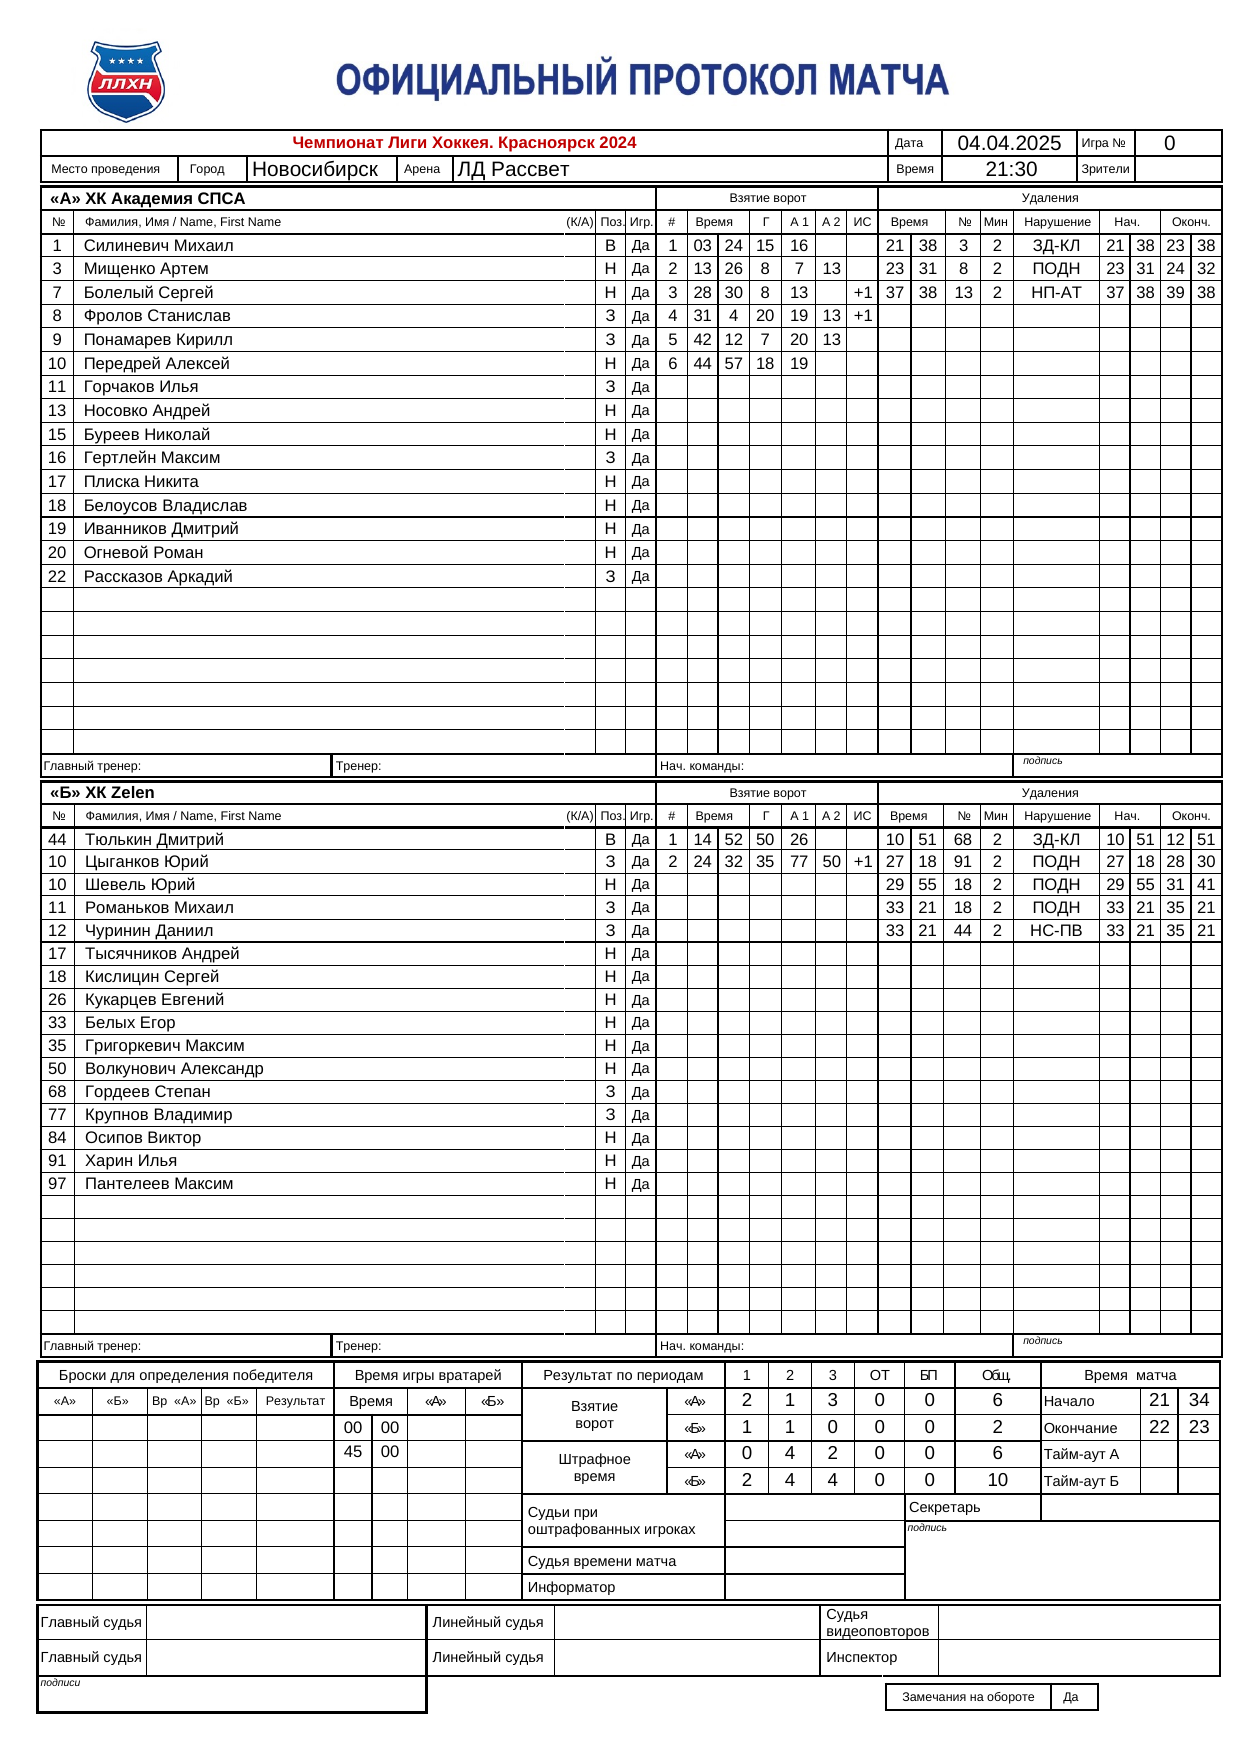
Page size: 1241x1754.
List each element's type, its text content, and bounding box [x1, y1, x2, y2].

table_cell [1014, 470, 1099, 493]
table_cell [912, 1127, 943, 1149]
table_cell [257, 1521, 333, 1546]
table_cell [688, 1265, 717, 1287]
table_cell Начало [1042, 1389, 1140, 1413]
table_cell 11 [42, 376, 73, 398]
table_cell [1192, 1173, 1221, 1195]
table_cell 33 [879, 896, 910, 918]
table_cell Н [596, 518, 625, 540]
table_cell [1131, 1081, 1160, 1103]
table_cell [879, 966, 910, 987]
table_cell [688, 1219, 717, 1241]
table_cell [847, 541, 877, 564]
table_cell [946, 565, 980, 587]
table_cell Чуринин Даниил [75, 920, 564, 941]
table_cell [816, 636, 846, 658]
table_cell [42, 730, 73, 753]
table_cell [148, 1521, 201, 1546]
table_cell [816, 494, 846, 516]
table_cell [42, 1265, 74, 1287]
table_cell [1192, 707, 1221, 729]
table_cell [816, 1081, 846, 1103]
table_cell Н [596, 874, 625, 895]
table_cell [1100, 1265, 1129, 1287]
table_cell [944, 1081, 980, 1103]
table_cell [688, 1058, 717, 1079]
table_cell [1100, 659, 1129, 682]
table_cell Н [596, 541, 625, 564]
table_cell Огневой Роман [74, 541, 564, 564]
table_cell [847, 1196, 877, 1218]
table_cell 12 [42, 920, 74, 941]
table_cell Судьи при оштрафованных игроках [523, 1495, 724, 1546]
table_cell Да [626, 352, 655, 374]
table_cell [1014, 1081, 1099, 1103]
table_cell 51 [1131, 829, 1160, 849]
table_cell ИС [847, 211, 877, 233]
table_cell [565, 399, 595, 422]
table_cell [1192, 659, 1221, 682]
table_header 3 [812, 1363, 854, 1387]
table_cell ПОДН [1014, 874, 1099, 895]
table_cell 8 [946, 257, 980, 280]
table_cell [42, 588, 73, 611]
table_cell 21 [912, 896, 943, 918]
table_cell [1100, 446, 1129, 469]
table_cell [879, 707, 910, 729]
table_cell [74, 730, 564, 753]
table_cell [657, 494, 687, 516]
table_cell [408, 1416, 465, 1440]
table_cell 33 [1100, 896, 1129, 918]
table_cell [981, 446, 1013, 469]
table_cell [782, 636, 815, 658]
table_cell [1014, 636, 1099, 658]
table_cell 6 [956, 1442, 1040, 1467]
table_cell 3 [657, 281, 687, 303]
table_cell [879, 1127, 910, 1149]
table_cell [981, 1242, 1013, 1264]
table_cell [657, 1150, 687, 1172]
table_cell [879, 588, 910, 611]
table_header «Б» ХК Zelen [42, 783, 655, 803]
table_cell Судья времени матча [523, 1548, 724, 1573]
table_cell [816, 730, 846, 753]
table_cell Зрители [1078, 157, 1134, 181]
table_cell [719, 565, 749, 587]
table_cell Тренер: [333, 1335, 655, 1356]
table_cell [257, 1574, 333, 1599]
table_cell Фролов Станислав [74, 305, 564, 327]
table_cell Окончание [1042, 1415, 1140, 1440]
table_cell [39, 1416, 92, 1440]
table_cell 2 [981, 257, 1013, 280]
table_cell [1161, 494, 1190, 516]
table_cell [719, 1265, 749, 1287]
table_cell [1100, 1058, 1129, 1079]
table_cell [657, 683, 687, 706]
table_cell [408, 1441, 465, 1467]
table_cell 2 [981, 874, 1013, 895]
table_cell [816, 565, 846, 587]
table_cell [946, 305, 980, 327]
table_cell [719, 636, 749, 658]
table_cell 1 [42, 235, 73, 256]
table_cell [847, 257, 877, 280]
table_cell [428, 1677, 882, 1711]
table_cell [782, 376, 815, 398]
table_cell [1161, 707, 1190, 729]
table_cell [565, 281, 595, 303]
table_cell [847, 376, 877, 398]
table_cell [148, 1547, 201, 1573]
table_cell [1131, 1173, 1160, 1195]
table_cell [1100, 1127, 1129, 1149]
table_cell [1014, 376, 1099, 398]
table_cell [981, 305, 1013, 327]
table_cell [847, 1150, 877, 1172]
table_cell З [596, 850, 625, 872]
table_cell [408, 1468, 465, 1493]
table_cell [1192, 636, 1221, 658]
table_cell [944, 1196, 980, 1218]
table_cell [1161, 1104, 1190, 1126]
table_cell [1100, 518, 1129, 540]
table_cell [1100, 707, 1129, 729]
table_cell [719, 874, 749, 895]
table_cell Горчаков Илья [74, 376, 564, 398]
table_cell З [596, 920, 625, 941]
table_cell Н [596, 399, 625, 422]
table_cell [1161, 1265, 1190, 1287]
table_cell 0 [812, 1415, 854, 1440]
table_cell [946, 636, 980, 658]
table_cell [42, 1196, 74, 1218]
table_cell [148, 1416, 201, 1440]
table_cell [565, 376, 595, 398]
table_cell «Б» [668, 1468, 724, 1493]
table_cell [847, 1173, 877, 1195]
table_cell [1014, 1104, 1099, 1126]
table_cell Время [889, 157, 941, 181]
table_cell Поз. [596, 211, 625, 233]
table_cell Главный судья [39, 1640, 146, 1675]
table_header Время матча [1042, 1363, 1219, 1387]
table_cell 51 [912, 829, 943, 849]
table_cell [1161, 1311, 1190, 1333]
table_cell [335, 1521, 371, 1546]
table_cell [626, 683, 655, 706]
table_cell [912, 423, 945, 445]
table_cell Да [626, 1058, 655, 1079]
table_cell Рассказов Аркадий [74, 565, 564, 587]
table_cell Силиневич Михаил [74, 235, 564, 256]
table_cell 38 [1131, 281, 1160, 303]
table_cell [335, 1574, 371, 1599]
table_cell 16 [42, 446, 73, 469]
table_cell 17 [42, 470, 73, 493]
table_cell [782, 1035, 815, 1057]
table_cell [1014, 352, 1099, 374]
table_cell 13 [946, 281, 980, 303]
table_cell [981, 1035, 1013, 1057]
table_cell [1192, 1311, 1221, 1333]
table_cell [596, 707, 625, 729]
table_cell [596, 1242, 625, 1264]
table_cell [750, 1242, 781, 1264]
table_cell [688, 966, 717, 987]
table_cell [1099, 1682, 1220, 1711]
table_cell [148, 1441, 201, 1467]
table_cell [847, 874, 877, 895]
table_cell [1192, 1150, 1221, 1172]
table_cell [1131, 305, 1160, 327]
table_cell [782, 730, 815, 753]
table_cell Белоусов Владислав [74, 494, 564, 516]
table_cell 24 [719, 235, 749, 256]
table_cell [1192, 730, 1221, 753]
table_cell [1192, 399, 1221, 422]
table_cell [657, 1288, 687, 1310]
table_cell [816, 1035, 846, 1057]
table_cell [1100, 1242, 1129, 1264]
table_cell [782, 541, 815, 564]
table_header Результат по периодам [523, 1363, 724, 1387]
table_cell подписи [39, 1677, 425, 1711]
table_cell [912, 494, 945, 516]
table_cell 50 [816, 850, 846, 872]
table_cell [946, 707, 980, 729]
table_cell 30 [1192, 850, 1221, 872]
table_cell «А» [408, 1389, 465, 1413]
table_cell [719, 659, 749, 682]
table_cell [1014, 989, 1099, 1011]
table_cell [944, 1265, 980, 1287]
table_cell Да [626, 850, 655, 872]
table_cell Главный тренер: [42, 755, 330, 776]
table_cell [74, 588, 564, 611]
table_cell Передрей Алексей [74, 352, 564, 374]
table_cell [1131, 1058, 1160, 1079]
table_cell [565, 850, 595, 872]
table_cell [1192, 1035, 1221, 1057]
table_cell [466, 1547, 521, 1573]
table_cell [657, 1173, 687, 1195]
table_cell [688, 1311, 717, 1333]
table_cell [879, 1150, 910, 1172]
table_cell [1192, 966, 1221, 987]
table_cell [688, 1196, 717, 1218]
table_cell 10 [42, 850, 74, 872]
table_header Общ. [956, 1363, 1040, 1387]
table_cell [1131, 1127, 1160, 1149]
table_cell 44 [688, 352, 717, 374]
table_cell Линейный судья [428, 1606, 554, 1639]
table_cell 4 [769, 1468, 811, 1493]
table_cell Мин [981, 805, 1013, 826]
table_cell А 2 [816, 805, 846, 826]
table_cell Поз. [596, 805, 625, 826]
table_cell 37 [1100, 281, 1129, 303]
table_cell [782, 896, 815, 918]
table_cell Да [626, 423, 655, 445]
table_cell [565, 829, 595, 849]
table_cell [782, 1081, 815, 1103]
table_cell [373, 1468, 407, 1493]
table_cell Тысячников Андрей [75, 943, 564, 964]
table_cell 13 [816, 305, 846, 327]
table_cell [847, 494, 877, 516]
table_cell 3 [946, 235, 980, 256]
table_cell [946, 423, 980, 445]
table_cell [946, 446, 980, 469]
table_cell [946, 612, 980, 634]
table_cell 10 [42, 874, 74, 895]
table_cell [782, 707, 815, 729]
table_cell [912, 966, 943, 987]
table_cell [944, 1242, 980, 1264]
table_cell [626, 730, 655, 753]
table_cell [565, 328, 595, 351]
table_cell [750, 896, 781, 918]
table_cell [1100, 1311, 1129, 1333]
table_cell Кукарцев Евгений [75, 989, 564, 1011]
table_cell [879, 423, 910, 445]
table_cell [782, 1012, 815, 1033]
table_cell [147, 1606, 425, 1639]
table_cell [1161, 683, 1190, 706]
table_cell [1131, 1012, 1160, 1033]
table_cell [750, 874, 781, 895]
table_cell [657, 707, 687, 729]
table_cell [39, 1468, 92, 1493]
table_cell [1100, 399, 1129, 422]
table_cell [816, 683, 846, 706]
table_cell 2 [812, 1442, 854, 1467]
table_cell [879, 683, 910, 706]
table_cell Информатор [523, 1575, 724, 1599]
table_cell [1100, 494, 1129, 516]
table_cell [565, 636, 595, 658]
table_cell [688, 1173, 717, 1195]
table_cell З [596, 305, 625, 327]
table_cell 0 [855, 1468, 904, 1493]
table_header Дата [889, 131, 941, 155]
table_cell [847, 896, 877, 918]
table_cell [782, 683, 815, 706]
table_cell [1131, 707, 1160, 729]
table_cell 2 [657, 850, 687, 872]
table_cell [719, 1219, 749, 1241]
table_cell [782, 1196, 815, 1218]
table_cell [1131, 1311, 1160, 1333]
table_cell З [596, 565, 625, 587]
table_cell [782, 1058, 815, 1079]
table_cell [565, 1288, 595, 1310]
table_cell [75, 1288, 564, 1310]
picture [5, 28, 1179, 129]
table_cell [944, 1012, 980, 1033]
table_cell [912, 1012, 943, 1033]
table_cell 12 [1161, 829, 1190, 849]
table_cell [750, 1081, 781, 1103]
table_cell [750, 565, 781, 587]
table_cell [912, 730, 945, 753]
table_cell 41 [1192, 874, 1221, 895]
table_cell [688, 730, 717, 753]
table_cell [879, 1173, 910, 1195]
table_cell [816, 1150, 846, 1172]
table_cell [688, 683, 717, 706]
table_cell [657, 1012, 687, 1033]
table_cell 31 [912, 257, 945, 280]
table_cell [981, 470, 1013, 493]
table_cell [1192, 989, 1221, 1011]
table_cell Город [179, 157, 246, 181]
table_cell [847, 730, 877, 753]
table_cell [688, 1035, 717, 1057]
table_cell 91 [42, 1150, 74, 1172]
table_cell [688, 565, 717, 587]
table_cell [1192, 943, 1221, 964]
table_cell [946, 494, 980, 516]
table_cell [565, 305, 595, 327]
table_cell Время [688, 211, 749, 233]
table_cell Шевель Юрий [75, 874, 564, 895]
table_cell [257, 1547, 333, 1573]
table_cell [626, 636, 655, 658]
table_cell [1161, 1127, 1190, 1149]
table_header Замечания на обороте [887, 1685, 1050, 1709]
table_cell Вр «Б» [202, 1389, 256, 1413]
table_cell [657, 1081, 687, 1103]
table_cell Да [626, 470, 655, 493]
table_cell [1100, 1196, 1129, 1218]
table_cell [74, 683, 564, 706]
table_cell [816, 352, 846, 374]
table_cell 18 [944, 896, 980, 918]
table_cell [657, 920, 687, 941]
table_cell [1014, 305, 1099, 327]
table_cell [879, 730, 910, 753]
table_cell [1141, 1441, 1177, 1467]
table_cell [565, 1012, 595, 1033]
table_cell [565, 1035, 595, 1057]
table_cell [75, 1196, 564, 1218]
table_cell [148, 1468, 201, 1493]
table_cell [912, 305, 945, 327]
table_cell [93, 1574, 147, 1599]
table_cell № [42, 805, 74, 826]
table_cell [1100, 1012, 1129, 1033]
table_cell [719, 1127, 749, 1149]
table_cell [847, 1012, 877, 1033]
table_cell [565, 1058, 595, 1079]
table_cell ЗД-КЛ [1014, 829, 1099, 849]
table_cell [1192, 1127, 1221, 1149]
table_cell [981, 966, 1013, 987]
table_cell Н [596, 966, 625, 987]
table_cell 26 [782, 829, 815, 849]
table_cell [816, 1058, 846, 1079]
table_cell Да [626, 281, 655, 303]
table_cell [626, 1288, 655, 1310]
table_cell [912, 1173, 943, 1195]
table_cell [565, 989, 595, 1011]
table_cell [782, 966, 815, 987]
table_cell [657, 399, 687, 422]
table_cell Носовко Андрей [74, 399, 564, 422]
table_cell 3 [812, 1389, 854, 1413]
table_cell [782, 1265, 815, 1287]
table_cell [1100, 470, 1129, 493]
table_cell [1136, 157, 1221, 181]
table_cell [816, 896, 846, 918]
table_cell 2 [956, 1415, 1040, 1440]
table_cell [1100, 541, 1129, 564]
table_cell [42, 612, 73, 634]
table_cell [719, 376, 749, 398]
table_cell [688, 399, 717, 422]
table_cell [879, 1265, 910, 1287]
table_cell Да [626, 1081, 655, 1103]
table_cell [1042, 1495, 1219, 1520]
table_cell [1014, 1150, 1099, 1172]
table_cell [782, 1104, 815, 1126]
table_cell [1100, 588, 1129, 611]
table_cell 4 [657, 305, 687, 327]
table_cell 77 [42, 1104, 74, 1126]
table_cell [1014, 966, 1099, 987]
table_cell [750, 1127, 781, 1149]
table_cell Линейный судья [428, 1640, 554, 1675]
table_cell [1100, 352, 1129, 374]
table_cell 11 [42, 896, 74, 918]
table_cell Да [626, 1127, 655, 1149]
table_cell ИС [847, 805, 877, 826]
table_cell Да [626, 565, 655, 587]
table_cell 20 [42, 541, 73, 564]
table_cell [565, 1311, 595, 1333]
table_cell Арена [398, 157, 452, 181]
table_cell [719, 1311, 749, 1333]
table_cell [688, 494, 717, 516]
table_cell [596, 1196, 625, 1218]
table_cell 18 [1131, 850, 1160, 872]
table_cell Время [879, 805, 943, 826]
table_cell [657, 446, 687, 469]
table_cell 7 [782, 257, 815, 280]
table_cell [42, 683, 73, 706]
table_cell 21 [1141, 1389, 1177, 1413]
table_cell 13 [816, 328, 846, 351]
table_cell [1161, 541, 1190, 564]
table_cell [688, 1288, 717, 1310]
table_cell [39, 1494, 92, 1520]
table_cell [1131, 399, 1160, 422]
table_cell Главный тренер: [42, 1335, 330, 1356]
table_cell [1131, 588, 1160, 611]
table_cell [1192, 305, 1221, 327]
table_cell 32 [1192, 257, 1221, 280]
table_cell [847, 1265, 877, 1287]
table_cell [912, 683, 945, 706]
table_cell [750, 1035, 781, 1057]
table_cell [626, 1196, 655, 1218]
table_header Удаления [879, 188, 1221, 209]
table_cell [1014, 328, 1099, 351]
table_cell [912, 1196, 943, 1218]
table_cell [879, 1196, 910, 1218]
table_cell [944, 1311, 980, 1333]
table_cell 23 [879, 257, 910, 280]
table_cell Игр. [626, 805, 655, 826]
table_cell [1161, 565, 1190, 587]
table_cell [626, 707, 655, 729]
table_cell Пантелеев Максим [75, 1173, 564, 1195]
table_cell 10 [1100, 829, 1129, 849]
table_cell [879, 1219, 910, 1241]
table_cell [981, 636, 1013, 658]
table_cell [847, 518, 877, 540]
table_cell [626, 1242, 655, 1264]
table_cell [565, 494, 595, 516]
table_cell [1131, 989, 1160, 1011]
table_header Игра № [1078, 131, 1134, 155]
table_cell [847, 683, 877, 706]
table_cell [565, 612, 595, 634]
table_cell [1192, 1219, 1221, 1241]
table_cell Время [688, 805, 749, 826]
table_cell [847, 1127, 877, 1149]
table_cell [1192, 612, 1221, 634]
table_cell [782, 920, 815, 941]
table_cell 03 [688, 235, 717, 256]
table_cell [565, 920, 595, 941]
table_cell 18 [912, 850, 943, 872]
table_cell [879, 1012, 910, 1033]
table_cell [782, 1311, 815, 1333]
table_cell [657, 376, 687, 398]
table_cell Да [626, 1150, 655, 1172]
table_cell 0 [905, 1468, 954, 1493]
table_cell [1014, 1035, 1099, 1057]
table_cell [782, 659, 815, 682]
table_cell [816, 920, 846, 941]
table_cell 10 [879, 829, 910, 849]
table_cell [596, 683, 625, 706]
table_cell 31 [688, 305, 717, 327]
table_cell 21 [1131, 896, 1160, 918]
table_cell [719, 730, 749, 753]
table_cell [719, 1035, 749, 1057]
table_cell [912, 541, 945, 564]
table_cell Г [750, 211, 781, 233]
table_cell [981, 612, 1013, 634]
table_cell [1014, 1012, 1099, 1033]
table_cell 35 [1161, 896, 1190, 918]
table_cell [1192, 470, 1221, 493]
table_cell [1161, 1058, 1190, 1079]
table_cell [726, 1521, 904, 1546]
table_cell 91 [944, 850, 980, 872]
table_header Взятие ворот [657, 188, 877, 209]
table_cell 21 [1192, 896, 1221, 918]
table_cell [1014, 446, 1099, 469]
table_cell [981, 376, 1013, 398]
table_cell 44 [944, 920, 980, 941]
table_cell [1161, 446, 1190, 469]
table_cell [1192, 1081, 1221, 1103]
table_cell [879, 305, 910, 327]
table_cell 2 [981, 920, 1013, 941]
table_cell [93, 1547, 147, 1573]
table_cell [912, 1219, 943, 1241]
table_cell [1161, 1081, 1190, 1103]
table_cell [847, 920, 877, 941]
table_cell [912, 1058, 943, 1079]
table_cell 3 [42, 257, 73, 280]
table_cell [1014, 423, 1099, 445]
table_cell [42, 1242, 74, 1264]
table_cell [1161, 1012, 1190, 1033]
table_cell [1161, 518, 1190, 540]
table_cell [39, 1521, 92, 1546]
table_cell 14 [688, 829, 717, 849]
table_cell Нач. [1100, 805, 1160, 826]
table_cell [981, 1127, 1013, 1149]
table_cell [847, 659, 877, 682]
table_cell [202, 1416, 256, 1440]
table_cell Да [626, 1012, 655, 1033]
table_cell [1192, 565, 1221, 587]
table_cell # [657, 211, 687, 233]
table_cell Судья видеоповторов [821, 1606, 938, 1639]
table_cell [782, 399, 815, 422]
table_cell [750, 966, 781, 987]
table_cell [373, 1521, 407, 1546]
table_cell [148, 1574, 201, 1599]
table_cell [1161, 989, 1190, 1011]
table_cell З [596, 896, 625, 918]
table_cell [719, 541, 749, 564]
table_cell [912, 376, 945, 398]
table_cell [816, 874, 846, 895]
table_cell [847, 966, 877, 987]
table_cell Да [626, 305, 655, 327]
table_cell [596, 636, 625, 658]
table_cell [944, 989, 980, 1011]
table_cell 12 [719, 328, 749, 351]
table_cell Оконч. [1161, 211, 1221, 233]
table_cell [912, 328, 945, 351]
table_cell [981, 1012, 1013, 1033]
table_cell Н [596, 257, 625, 280]
table_cell 26 [42, 989, 74, 1011]
table_cell № [946, 211, 980, 233]
table_cell [750, 1219, 781, 1241]
table_cell [1100, 1081, 1129, 1103]
table_cell 5 [657, 328, 687, 351]
table_cell З [596, 1081, 625, 1103]
table_cell [1100, 423, 1129, 445]
table_cell Нач. [1100, 211, 1160, 233]
table_cell [750, 683, 781, 706]
table_cell [816, 235, 846, 256]
table_cell [688, 541, 717, 564]
table_cell [816, 1196, 846, 1218]
table_cell [847, 352, 877, 374]
table_cell [1100, 636, 1129, 658]
table_cell [1100, 989, 1129, 1011]
table_cell [719, 1173, 749, 1195]
table_cell [879, 470, 910, 493]
table_cell Г [750, 805, 781, 826]
table_cell [750, 1265, 781, 1287]
table_cell 21 [1192, 920, 1221, 941]
table_cell [1131, 636, 1160, 658]
table_cell [1014, 1265, 1099, 1287]
table_cell подпись [1014, 755, 1221, 776]
table_cell [750, 1173, 781, 1195]
table_cell [565, 518, 595, 540]
table_cell 50 [750, 829, 781, 849]
table_cell Главный судья [39, 1606, 146, 1639]
table_cell [1014, 707, 1099, 729]
table_cell [596, 1265, 625, 1287]
table_cell [750, 1150, 781, 1172]
table_cell [657, 874, 687, 895]
table_cell 33 [42, 1012, 74, 1033]
table_cell [879, 518, 910, 540]
table_cell З [596, 376, 625, 398]
table_cell 6 [956, 1389, 1040, 1413]
table_cell [847, 446, 877, 469]
table_cell [847, 588, 877, 611]
table_cell [1131, 659, 1160, 682]
table_cell [1014, 1219, 1099, 1241]
table_cell 68 [944, 829, 980, 849]
table_cell 1 [769, 1389, 811, 1413]
table_cell Н [596, 470, 625, 493]
table_cell [1131, 1242, 1160, 1264]
table_cell [1131, 1196, 1160, 1218]
table_cell [565, 943, 595, 964]
table_header «А» ХК Академия СПСА [42, 188, 655, 209]
table_cell [657, 1058, 687, 1079]
table_cell 2 [981, 235, 1013, 256]
table_cell [981, 659, 1013, 682]
table_cell [39, 1441, 92, 1467]
table_cell [816, 707, 846, 729]
table_cell [981, 399, 1013, 422]
table_cell [408, 1547, 465, 1573]
table_cell [912, 565, 945, 587]
table_header ОТ [855, 1363, 904, 1387]
table_cell [1131, 376, 1160, 398]
table_cell 55 [1131, 874, 1160, 895]
table_header 1 [726, 1363, 768, 1387]
table_cell [879, 636, 910, 658]
table_cell [565, 1081, 595, 1103]
table_cell [657, 1242, 687, 1264]
table_cell Н [596, 1127, 625, 1149]
table_cell [879, 1081, 910, 1103]
table_cell [565, 1173, 595, 1195]
table_cell 39 [1161, 281, 1190, 303]
table_cell [335, 1494, 371, 1520]
table_cell [657, 1265, 687, 1287]
table_cell 7 [750, 328, 781, 351]
table_cell 29 [879, 874, 910, 895]
table_cell [39, 1574, 92, 1599]
table_cell [946, 376, 980, 398]
table_cell [1179, 1441, 1219, 1467]
table_cell [782, 518, 815, 540]
table_cell [688, 1012, 717, 1033]
table_cell Н [596, 989, 625, 1011]
table_cell Да [626, 328, 655, 351]
table_cell Да [626, 874, 655, 895]
table_cell [946, 730, 980, 753]
table_cell [782, 874, 815, 895]
table_cell [847, 470, 877, 493]
table_cell Н [596, 1173, 625, 1195]
table_cell Место проведения [42, 157, 177, 181]
table_cell Да [626, 1035, 655, 1057]
table_cell [816, 1127, 846, 1149]
table_cell 42 [688, 328, 717, 351]
table_cell [42, 1219, 74, 1241]
table_cell (К/А) [565, 805, 595, 826]
table_cell [847, 565, 877, 587]
table_cell 19 [782, 352, 815, 374]
table_cell [565, 683, 595, 706]
table_cell 30 [719, 281, 749, 303]
table_cell [782, 1288, 815, 1310]
table_cell [1100, 1219, 1129, 1241]
table_cell [1192, 1196, 1221, 1218]
table_cell [816, 829, 846, 849]
table_cell [847, 1288, 877, 1310]
table_cell [1014, 399, 1099, 422]
table_cell [816, 966, 846, 987]
table_cell Гордеев Степан [75, 1081, 564, 1103]
table_cell З [596, 446, 625, 469]
table_cell [1014, 1196, 1099, 1218]
table_cell [688, 896, 717, 918]
table_cell [750, 707, 781, 729]
table_cell [719, 966, 749, 987]
table_cell 44 [42, 829, 74, 849]
table_cell [657, 541, 687, 564]
table_cell [912, 352, 945, 374]
table_cell [657, 470, 687, 493]
table_cell Цыганков Юрий [75, 850, 564, 872]
table_cell 0 [855, 1389, 904, 1413]
table_cell [1161, 636, 1190, 658]
table_cell [657, 730, 687, 753]
table_cell [596, 588, 625, 611]
table_cell [1192, 494, 1221, 516]
table_cell [1131, 730, 1160, 753]
table_cell [847, 1311, 877, 1333]
table_cell 77 [782, 850, 815, 872]
table_cell [879, 352, 910, 374]
table_cell 2 [981, 896, 1013, 918]
table_cell [816, 1288, 846, 1310]
table_cell [1192, 518, 1221, 540]
table_cell [981, 494, 1013, 516]
table_cell [719, 494, 749, 516]
table_cell [750, 730, 781, 753]
table_cell [782, 1242, 815, 1264]
table_cell [847, 989, 877, 1011]
table_cell [93, 1441, 147, 1467]
table_cell [981, 707, 1013, 729]
table_cell 00 [373, 1416, 407, 1440]
table_cell [657, 565, 687, 587]
table_cell [1100, 1288, 1129, 1310]
table_cell 35 [42, 1035, 74, 1057]
table_cell [847, 829, 877, 849]
table_cell [688, 874, 717, 895]
table_cell [596, 1288, 625, 1310]
table_cell [944, 1150, 980, 1172]
table_header Время игры вратарей [335, 1363, 521, 1387]
table_cell [912, 1311, 943, 1333]
table_cell [1179, 1468, 1219, 1493]
table_cell [1161, 352, 1190, 374]
table_cell Н [596, 1058, 625, 1079]
table_cell [1100, 683, 1129, 706]
table_cell [657, 612, 687, 634]
table_cell [912, 1288, 943, 1310]
table_cell 38 [1192, 235, 1221, 256]
table_cell [657, 423, 687, 445]
table_cell Н [596, 352, 625, 374]
table_cell [912, 518, 945, 540]
table_cell [750, 636, 781, 658]
table_cell [1161, 730, 1190, 753]
table_cell [719, 896, 749, 918]
table_cell Буреев Николай [74, 423, 564, 445]
table_cell [565, 446, 595, 469]
table_cell [847, 1242, 877, 1264]
table_cell [555, 1606, 819, 1639]
table_cell [782, 588, 815, 611]
table_cell [981, 1311, 1013, 1333]
table_cell [1131, 943, 1160, 964]
table_cell [816, 446, 846, 469]
table_cell [565, 1104, 595, 1126]
table_cell [565, 235, 595, 256]
table_cell [257, 1441, 333, 1467]
table_cell +1 [847, 305, 877, 327]
table_cell 22 [1141, 1415, 1177, 1440]
table_cell [1192, 1012, 1221, 1033]
table_cell [1192, 1242, 1221, 1264]
table_cell 68 [42, 1081, 74, 1103]
table_cell [1131, 683, 1160, 706]
table_cell [719, 1058, 749, 1079]
table_cell 18 [750, 352, 781, 374]
table_cell [847, 1219, 877, 1241]
table_cell [981, 1288, 1013, 1310]
table_cell [847, 612, 877, 634]
table_cell [912, 1242, 943, 1264]
table_cell [93, 1521, 147, 1546]
table_cell Н [596, 1035, 625, 1057]
table_cell 15 [42, 423, 73, 445]
table_cell [750, 423, 781, 445]
table_cell [912, 612, 945, 634]
table_cell [879, 1035, 910, 1057]
table_cell Время [879, 211, 945, 233]
table_cell 19 [42, 518, 73, 540]
table_cell [816, 659, 846, 682]
table_cell +1 [847, 281, 877, 303]
table_cell [981, 1219, 1013, 1241]
table_cell [1014, 494, 1099, 516]
table_cell [879, 989, 910, 1011]
table_cell [373, 1494, 407, 1520]
table_cell [688, 588, 717, 611]
table_cell 1 [657, 235, 687, 256]
table_cell [688, 612, 717, 634]
table_cell [782, 989, 815, 1011]
table_cell [750, 376, 781, 398]
table_cell ЛД Рассвет [454, 157, 887, 181]
table_cell [981, 730, 1013, 753]
table_cell [1131, 470, 1160, 493]
table_cell [565, 565, 595, 587]
table_cell [1161, 470, 1190, 493]
table_cell [782, 1173, 815, 1195]
table_cell [879, 541, 910, 564]
table_cell [1161, 399, 1190, 422]
table_cell [981, 423, 1013, 445]
table_cell [688, 943, 717, 964]
table_cell [1100, 966, 1129, 987]
table_cell Да [626, 920, 655, 941]
table_cell [847, 1104, 877, 1126]
table_cell [565, 470, 595, 493]
table_cell 10 [956, 1468, 1040, 1493]
table_cell [1192, 541, 1221, 564]
table_cell [42, 707, 73, 729]
table_cell 1 [657, 829, 687, 849]
table_cell 1 [769, 1415, 811, 1440]
table_cell 24 [1161, 257, 1190, 280]
table_cell [565, 257, 595, 280]
table_cell [782, 446, 815, 469]
table_cell [879, 1288, 910, 1310]
table_cell Да [626, 376, 655, 398]
table_cell [1014, 588, 1099, 611]
table_cell З [596, 328, 625, 351]
table_cell [657, 943, 687, 964]
table_cell [93, 1416, 147, 1440]
table_cell 4 [769, 1442, 811, 1467]
table_cell 0 [855, 1442, 904, 1467]
table_cell [981, 352, 1013, 374]
table_cell [1014, 1173, 1099, 1195]
table_cell [719, 612, 749, 634]
table_cell [946, 659, 980, 682]
table_cell Нач. команды: [657, 755, 1012, 776]
table_cell [981, 565, 1013, 587]
table_cell [750, 1012, 781, 1033]
table_cell [750, 588, 781, 611]
table_cell [1161, 612, 1190, 634]
table_cell 21 [879, 235, 910, 256]
table_cell 13 [782, 281, 815, 303]
table_cell [912, 1081, 943, 1103]
table_cell [939, 1640, 1219, 1675]
table_cell [816, 281, 846, 303]
table_cell [879, 494, 910, 516]
table_cell [657, 636, 687, 658]
table_cell Да [626, 257, 655, 280]
table_cell [719, 470, 749, 493]
table_cell 97 [42, 1173, 74, 1195]
table_cell [946, 470, 980, 493]
table_cell подпись [906, 1522, 1219, 1599]
table_cell 4 [812, 1468, 854, 1493]
table_cell [750, 541, 781, 564]
table_cell 28 [688, 281, 717, 303]
table_cell [816, 518, 846, 540]
table_cell 22 [42, 565, 73, 587]
table_cell Кислицин Сергей [75, 966, 564, 987]
table_cell [816, 423, 846, 445]
table_cell [719, 989, 749, 1011]
table_cell 35 [750, 850, 781, 872]
table_cell [719, 423, 749, 445]
table_cell [688, 707, 717, 729]
table_cell [944, 943, 980, 964]
table_cell [408, 1521, 465, 1546]
table_cell Да [626, 943, 655, 964]
table_cell [1192, 683, 1221, 706]
table_cell [847, 943, 877, 964]
table_cell 84 [42, 1127, 74, 1149]
table_cell [750, 659, 781, 682]
table_cell [657, 518, 687, 540]
table_cell [939, 1606, 1219, 1639]
table_cell Тренер: [333, 755, 655, 776]
table_cell [782, 423, 815, 445]
table_cell [782, 1219, 815, 1241]
table_cell [1192, 1104, 1221, 1126]
table_cell [1100, 943, 1129, 964]
table_cell [944, 1104, 980, 1126]
table_cell Штрафное время [523, 1442, 666, 1493]
table_cell [408, 1574, 465, 1599]
table_cell [782, 470, 815, 493]
table_cell [782, 1150, 815, 1172]
table_header 0 [1136, 131, 1221, 155]
table_cell [42, 659, 73, 682]
table_cell [565, 541, 595, 564]
table_cell [688, 659, 717, 682]
table_cell 55 [912, 874, 943, 895]
table_cell [981, 1058, 1013, 1079]
table_cell Да [626, 989, 655, 1011]
table_cell 33 [1100, 920, 1129, 941]
table_cell [719, 588, 749, 611]
table_cell [750, 943, 781, 964]
table_cell [657, 989, 687, 1011]
table_cell [1100, 1173, 1129, 1195]
table_cell [879, 1104, 910, 1126]
table_cell Нарушение [1014, 211, 1099, 233]
table_cell «Б» [93, 1389, 147, 1413]
table_cell [565, 659, 595, 682]
table_cell 2 [981, 829, 1013, 849]
table_cell [816, 588, 846, 611]
table_cell 31 [1161, 874, 1190, 895]
table_cell [657, 966, 687, 987]
table_cell [1161, 659, 1190, 682]
table_cell [1161, 1196, 1190, 1218]
table_cell Да [626, 829, 655, 849]
table_cell [657, 1127, 687, 1149]
table_cell [596, 659, 625, 682]
table_cell [981, 588, 1013, 611]
table_cell [466, 1521, 521, 1546]
table_cell [596, 1311, 625, 1333]
table_cell [879, 943, 910, 964]
table_cell «А» [668, 1389, 724, 1413]
table_cell [1014, 943, 1099, 964]
table_cell Н [596, 281, 625, 303]
table_cell [912, 989, 943, 1011]
table_cell [1014, 1058, 1099, 1079]
table_cell [981, 541, 1013, 564]
table_cell 37 [879, 281, 910, 303]
table_cell [1161, 1035, 1190, 1057]
table_cell [782, 1127, 815, 1149]
table_cell [912, 659, 945, 682]
table_cell [981, 989, 1013, 1011]
table_cell [42, 636, 73, 658]
table_cell [981, 1173, 1013, 1195]
table_cell [626, 659, 655, 682]
table_cell [75, 1311, 564, 1333]
table_cell [688, 1150, 717, 1172]
table_cell [719, 943, 749, 964]
table_cell [879, 612, 910, 634]
table_cell [816, 376, 846, 398]
table_cell [1131, 352, 1160, 374]
table_cell Н [596, 1012, 625, 1033]
table_cell [1192, 1058, 1221, 1079]
table_cell В [596, 235, 625, 256]
table_cell [466, 1468, 521, 1493]
table_cell 21 [912, 920, 943, 941]
table_cell 38 [912, 281, 945, 303]
table_cell [946, 588, 980, 611]
table_cell [981, 1150, 1013, 1172]
table_cell [1161, 1219, 1190, 1241]
table_cell «А» [39, 1389, 92, 1413]
table_cell Н [596, 1150, 625, 1172]
table_cell [981, 1104, 1013, 1126]
table_cell [565, 1150, 595, 1172]
table_cell [946, 683, 980, 706]
table_cell [565, 1196, 595, 1218]
table_cell «Б» [668, 1415, 724, 1440]
table_cell [981, 1196, 1013, 1218]
table_cell [688, 920, 717, 941]
table_cell 18 [944, 874, 980, 895]
table_cell [719, 707, 749, 729]
table_cell [719, 920, 749, 941]
table_header Взятие ворот [657, 783, 877, 803]
table_cell ПОДН [1014, 896, 1099, 918]
table_cell Н [596, 423, 625, 445]
table_cell [726, 1575, 904, 1599]
table_cell [1161, 966, 1190, 987]
table_cell [335, 1468, 371, 1493]
table_cell Да [626, 518, 655, 540]
table_cell [883, 1677, 1220, 1681]
table_header БП [905, 1363, 954, 1387]
table_cell [147, 1640, 425, 1675]
table_cell [39, 1547, 92, 1573]
table_cell [148, 1494, 201, 1520]
table_cell [816, 1265, 846, 1287]
table_cell 16 [782, 235, 815, 256]
table_cell [596, 612, 625, 634]
table_cell [1100, 1150, 1129, 1172]
table_cell [1100, 305, 1129, 327]
table_cell [75, 1265, 564, 1287]
table_cell А 2 [816, 211, 846, 233]
table_header 04.04.2025 [943, 131, 1076, 155]
table_cell [847, 235, 877, 256]
table_cell [879, 1242, 910, 1264]
table_cell 0 [905, 1442, 954, 1467]
table_cell [981, 943, 1013, 964]
table_cell [565, 896, 595, 918]
table_cell Белых Егор [75, 1012, 564, 1033]
table_cell [726, 1495, 904, 1520]
table_cell № [42, 211, 73, 233]
table_cell 18 [42, 966, 74, 987]
table_cell 20 [782, 328, 815, 351]
table_header 2 [769, 1363, 811, 1387]
table_cell [816, 1173, 846, 1195]
table_cell [719, 1196, 749, 1218]
table_cell [946, 518, 980, 540]
table_cell 13 [688, 257, 717, 280]
table_cell [1131, 966, 1160, 987]
table_cell подпись [1014, 1335, 1221, 1356]
table_cell 00 [373, 1441, 407, 1467]
table_cell Крупнов Владимир [75, 1104, 564, 1126]
table_cell [257, 1494, 333, 1520]
table_cell [596, 730, 625, 753]
table_cell [1014, 565, 1099, 587]
table_cell [626, 1311, 655, 1333]
table_cell [719, 399, 749, 422]
table_cell [816, 1012, 846, 1033]
table_cell [688, 1242, 717, 1264]
table_cell # [657, 805, 687, 826]
table_cell Оконч. [1161, 805, 1221, 826]
table_cell 38 [1192, 281, 1221, 303]
table_cell [657, 659, 687, 682]
table_cell 57 [719, 352, 749, 374]
table_cell [879, 376, 910, 398]
table_cell [816, 399, 846, 422]
table_cell [946, 352, 980, 374]
table_cell [1161, 1242, 1190, 1264]
table_cell [750, 1104, 781, 1126]
table_cell [1192, 352, 1221, 374]
table_cell [879, 565, 910, 587]
table_cell [74, 612, 564, 634]
table_cell [408, 1494, 465, 1520]
table_cell [750, 399, 781, 422]
table_cell [42, 1288, 74, 1310]
table_cell Да [626, 966, 655, 987]
table_cell [719, 1288, 749, 1310]
table_cell 52 [719, 829, 749, 849]
table_cell 17 [42, 943, 74, 964]
table_cell 38 [1131, 235, 1160, 256]
table_cell Секретарь [906, 1495, 1040, 1520]
table_cell Плиска Никита [74, 470, 564, 493]
table_cell [944, 1035, 980, 1057]
table_cell [1014, 541, 1099, 564]
table_cell Фамилия, Имя / Name, First Name [75, 805, 565, 826]
table_cell [879, 1058, 910, 1079]
table_cell [657, 1035, 687, 1057]
table_cell [1192, 588, 1221, 611]
table_cell [847, 399, 877, 422]
table_cell [879, 328, 910, 351]
table_cell [657, 1104, 687, 1126]
table_cell [750, 1288, 781, 1310]
table_cell [912, 1265, 943, 1287]
table_cell [946, 328, 980, 351]
table_cell 51 [1192, 829, 1221, 849]
table_cell [1131, 446, 1160, 469]
table_cell А 1 [782, 211, 815, 233]
table_cell 10 [42, 352, 73, 374]
table_cell [1131, 541, 1160, 564]
table_cell 18 [42, 494, 73, 516]
table_cell З [596, 1104, 625, 1126]
table_cell Волкунович Александр [75, 1058, 564, 1079]
table_cell 33 [879, 920, 910, 941]
table_cell 20 [750, 305, 781, 327]
table_cell [596, 1219, 625, 1241]
table_cell [912, 1150, 943, 1172]
table_cell НП-АТ [1014, 281, 1099, 303]
table_cell [719, 1104, 749, 1126]
table_cell 0 [905, 1389, 954, 1413]
table_cell [944, 966, 980, 987]
table_cell [750, 446, 781, 469]
table_cell [688, 1104, 717, 1126]
table_cell 21:30 [943, 157, 1076, 181]
table_cell [816, 612, 846, 634]
table_cell [688, 446, 717, 469]
table_cell [1014, 1288, 1099, 1310]
table_cell [981, 1081, 1013, 1103]
table_cell [1014, 659, 1099, 682]
table_cell 50 [42, 1058, 74, 1079]
table_cell [1100, 1035, 1129, 1057]
table_cell [1161, 588, 1190, 611]
table_cell НС-ПВ [1014, 920, 1099, 941]
table_cell Результат [257, 1389, 333, 1413]
table_cell [565, 1219, 595, 1241]
table_cell [1131, 423, 1160, 445]
table_cell Фамилия, Имя / Name, First Name [74, 211, 565, 233]
table_cell 23 [1100, 257, 1129, 280]
table_cell Да [626, 446, 655, 469]
table_cell 34 [1179, 1389, 1219, 1413]
table_cell 1 [726, 1415, 768, 1440]
table_cell Да [626, 494, 655, 516]
table_cell [74, 707, 564, 729]
table_cell [847, 636, 877, 658]
table_cell [1192, 423, 1221, 445]
table_cell [816, 1104, 846, 1126]
table_cell 4 [719, 305, 749, 327]
table_cell Да [626, 896, 655, 918]
table_cell [565, 1242, 595, 1264]
table_cell [688, 1081, 717, 1103]
table_cell [75, 1219, 564, 1241]
table_cell [1131, 1035, 1160, 1057]
table_cell [75, 1242, 564, 1264]
table_cell [879, 446, 910, 469]
table_cell Нач. команды: [657, 1335, 1012, 1356]
table_cell [1131, 1104, 1160, 1126]
table_cell 13 [42, 399, 73, 422]
table_cell [1161, 1150, 1190, 1172]
table_cell Н [596, 943, 625, 964]
table_cell [1161, 1288, 1190, 1310]
table_cell Новосибирск [248, 157, 396, 181]
table_cell 29 [1100, 874, 1129, 895]
table_cell [657, 896, 687, 918]
table_cell 19 [782, 305, 815, 327]
table_cell [719, 1012, 749, 1033]
table_cell 28 [1161, 850, 1190, 872]
table_cell [626, 612, 655, 634]
table_cell [719, 683, 749, 706]
table_cell [816, 541, 846, 564]
table_cell [565, 874, 595, 895]
table_cell ЗД-КЛ [1014, 235, 1099, 256]
table_cell [565, 352, 595, 374]
table_cell [74, 659, 564, 682]
table_cell [688, 989, 717, 1011]
table_cell [816, 943, 846, 964]
table_cell [981, 518, 1013, 540]
table_cell +1 [847, 850, 877, 872]
table_cell [912, 1104, 943, 1126]
table_cell [847, 1035, 877, 1057]
table_cell 24 [688, 850, 717, 872]
table_cell [202, 1468, 256, 1493]
table_cell [466, 1441, 521, 1467]
table_cell Тайм-аут Б [1042, 1468, 1140, 1493]
table_cell [688, 1127, 717, 1149]
table_cell ПОДН [1014, 850, 1099, 872]
table_cell [750, 494, 781, 516]
table_cell [202, 1521, 256, 1546]
table_cell [750, 920, 781, 941]
table_cell [782, 612, 815, 634]
table_cell [93, 1468, 147, 1493]
table_cell [565, 1127, 595, 1149]
table_cell [565, 423, 595, 445]
table_cell [1192, 1265, 1221, 1287]
table_cell 15 [750, 235, 781, 256]
table_cell Вр «А» [148, 1389, 201, 1413]
table_cell [912, 636, 945, 658]
table_cell [657, 1196, 687, 1218]
table_cell [1100, 328, 1129, 351]
table_cell 23 [1179, 1415, 1219, 1440]
table_cell [912, 446, 945, 469]
table_cell [373, 1574, 407, 1599]
table_cell [750, 518, 781, 540]
table_cell 45 [335, 1441, 371, 1467]
table_cell [688, 636, 717, 658]
table_cell [719, 446, 749, 469]
table_cell Гертлейн Максим [74, 446, 564, 469]
table_cell «Б » [466, 1389, 521, 1413]
table_cell [981, 328, 1013, 351]
table_cell [93, 1494, 147, 1520]
table_cell [912, 1035, 943, 1057]
table_cell [912, 399, 945, 422]
table_cell [1161, 423, 1190, 445]
table_cell [257, 1416, 333, 1440]
table_cell [688, 423, 717, 445]
table_cell [565, 966, 595, 987]
table_cell Мин [981, 211, 1013, 233]
table_cell [1161, 305, 1190, 327]
table_cell [1131, 1219, 1160, 1241]
table_cell [1131, 612, 1160, 634]
table_cell [626, 1265, 655, 1287]
table_cell 00 [335, 1416, 371, 1440]
table_cell [1014, 1242, 1099, 1264]
table_cell Да [626, 399, 655, 422]
table_cell 21 [1100, 235, 1129, 256]
table_cell 2 [981, 850, 1013, 872]
table_cell [565, 588, 595, 611]
table_cell 0 [905, 1415, 954, 1440]
table_cell 35 [1161, 920, 1190, 941]
table_cell [1161, 376, 1190, 398]
table_cell [847, 1058, 877, 1079]
table_cell [1014, 612, 1099, 634]
table_cell [626, 1219, 655, 1241]
table_cell 26 [719, 257, 749, 280]
table_cell [912, 470, 945, 493]
table_cell [946, 399, 980, 422]
table_cell А 1 [782, 805, 815, 826]
table_cell [750, 989, 781, 1011]
table_cell [912, 943, 943, 964]
table_cell [1192, 446, 1221, 469]
table_cell (К/А) [565, 211, 595, 233]
table_cell [1100, 612, 1129, 634]
table_cell [1192, 328, 1221, 351]
table_cell [816, 1219, 846, 1241]
table_cell [944, 1288, 980, 1310]
table_cell 0 [855, 1415, 904, 1440]
table_cell Тайм-аут А [1042, 1441, 1140, 1467]
table_cell Да [626, 1173, 655, 1195]
table_cell 8 [42, 305, 73, 327]
table_cell [466, 1574, 521, 1599]
table_cell [912, 707, 945, 729]
table_cell [1161, 943, 1190, 964]
table_cell [688, 376, 717, 398]
table_cell [1100, 565, 1129, 587]
table_cell Тюлькин Дмитрий [75, 829, 564, 849]
table_cell [750, 470, 781, 493]
table_cell [944, 1127, 980, 1149]
table_cell [202, 1494, 256, 1520]
table_cell Время [335, 1389, 407, 1413]
table_cell 7 [42, 281, 73, 303]
table_cell 6 [657, 352, 687, 374]
table_cell «А» [668, 1442, 724, 1467]
table_cell [202, 1547, 256, 1573]
table_cell 2 [981, 281, 1013, 303]
table_cell [565, 730, 595, 753]
table_cell [335, 1547, 371, 1573]
table_cell 27 [1100, 850, 1129, 872]
table_header Удаления [879, 783, 1221, 803]
table_cell 13 [816, 257, 846, 280]
table_cell [946, 541, 980, 564]
table_cell [688, 470, 717, 493]
table_header Чемпионат Лиги Хоккея. Красноярск 2024 [42, 131, 887, 155]
table_cell [555, 1640, 819, 1675]
table_cell 9 [42, 328, 73, 351]
table_cell Романьков Михаил [75, 896, 564, 918]
table_cell [816, 1242, 846, 1264]
table_cell [816, 470, 846, 493]
table_cell Харин Илья [75, 1150, 564, 1172]
table_cell [1100, 1104, 1129, 1126]
table_cell [944, 1219, 980, 1241]
table_cell [879, 1311, 910, 1333]
table_cell [466, 1416, 521, 1440]
table_cell [1014, 1127, 1099, 1149]
table_cell [626, 588, 655, 611]
table_cell 32 [719, 850, 749, 872]
table_cell [1161, 328, 1190, 351]
table_cell [1131, 1288, 1160, 1310]
table_cell [688, 518, 717, 540]
table_cell [1014, 730, 1099, 753]
table_cell [202, 1574, 256, 1599]
table_cell Инспектор [821, 1640, 938, 1675]
table_cell [726, 1548, 904, 1573]
table_cell 8 [750, 257, 781, 280]
table_header Да [1052, 1685, 1097, 1709]
table_cell [1100, 730, 1129, 753]
table_cell [750, 1311, 781, 1333]
table_cell [74, 636, 564, 658]
table_cell [782, 943, 815, 964]
table_cell 31 [1131, 257, 1160, 280]
table_cell 2 [657, 257, 687, 280]
table_cell [750, 612, 781, 634]
table_cell [657, 1311, 687, 1333]
table_cell Игр. [626, 211, 655, 233]
table_cell [565, 707, 595, 729]
table_cell [1192, 376, 1221, 398]
table_cell [981, 683, 1013, 706]
table_cell 8 [750, 281, 781, 303]
table_cell 38 [912, 235, 945, 256]
table_cell В [596, 829, 625, 849]
table_cell [782, 565, 815, 587]
table_header Броски для определения победителя [39, 1363, 333, 1387]
table_cell [782, 494, 815, 516]
table_cell Болелый Сергей [74, 281, 564, 303]
table_cell [657, 588, 687, 611]
table_cell Нарушение [1014, 805, 1099, 826]
table_cell [847, 423, 877, 445]
table_cell [1131, 328, 1160, 351]
table_cell 27 [879, 850, 910, 872]
table_cell [879, 399, 910, 422]
table_cell [944, 1058, 980, 1079]
table_cell [657, 1219, 687, 1241]
table_cell [1131, 565, 1160, 587]
table_cell № [944, 805, 980, 826]
table_cell [1014, 518, 1099, 540]
table_cell [1161, 1173, 1190, 1195]
table_cell Иванников Дмитрий [74, 518, 564, 540]
table_cell [1100, 376, 1129, 398]
table_cell [466, 1494, 521, 1520]
table_cell [847, 328, 877, 351]
table_cell [1131, 1265, 1160, 1287]
table_cell [912, 588, 945, 611]
table_cell [42, 1311, 74, 1333]
table_cell 2 [726, 1468, 768, 1493]
table_cell [1141, 1468, 1177, 1493]
table_cell [944, 1173, 980, 1195]
table_cell [1192, 1288, 1221, 1310]
table_cell Григоркевич Максим [75, 1035, 564, 1057]
table_cell [373, 1547, 407, 1573]
table_cell 23 [1161, 235, 1190, 256]
table_cell Да [626, 541, 655, 564]
table_cell [750, 1058, 781, 1079]
table_cell [1131, 494, 1160, 516]
table_cell [1014, 1311, 1099, 1333]
table_cell [719, 518, 749, 540]
table_cell [202, 1441, 256, 1467]
table_cell Н [596, 494, 625, 516]
table_cell [816, 1311, 846, 1333]
table_cell [1014, 683, 1099, 706]
table_cell Понамарев Кирилл [74, 328, 564, 351]
table_cell Да [626, 1104, 655, 1126]
table_cell [1131, 518, 1160, 540]
table_cell [847, 707, 877, 729]
table_cell [816, 989, 846, 1011]
table_cell Осипов Виктор [75, 1127, 564, 1149]
table_cell Мищенко Артем [74, 257, 564, 280]
table_cell [1131, 1150, 1160, 1172]
table_cell [981, 1265, 1013, 1287]
table_cell [719, 1242, 749, 1264]
table_cell [257, 1468, 333, 1493]
table_cell [847, 1081, 877, 1103]
table_cell [879, 659, 910, 682]
table_cell [750, 1196, 781, 1218]
table_cell 0 [726, 1442, 768, 1467]
table_cell [719, 1081, 749, 1103]
table_cell 21 [1131, 920, 1160, 941]
table_cell ПОДН [1014, 257, 1099, 280]
table_cell Взятие ворот [523, 1389, 666, 1440]
table_cell [719, 1150, 749, 1172]
table_cell Да [626, 235, 655, 256]
table_cell [565, 1265, 595, 1287]
table_cell 2 [726, 1389, 768, 1413]
